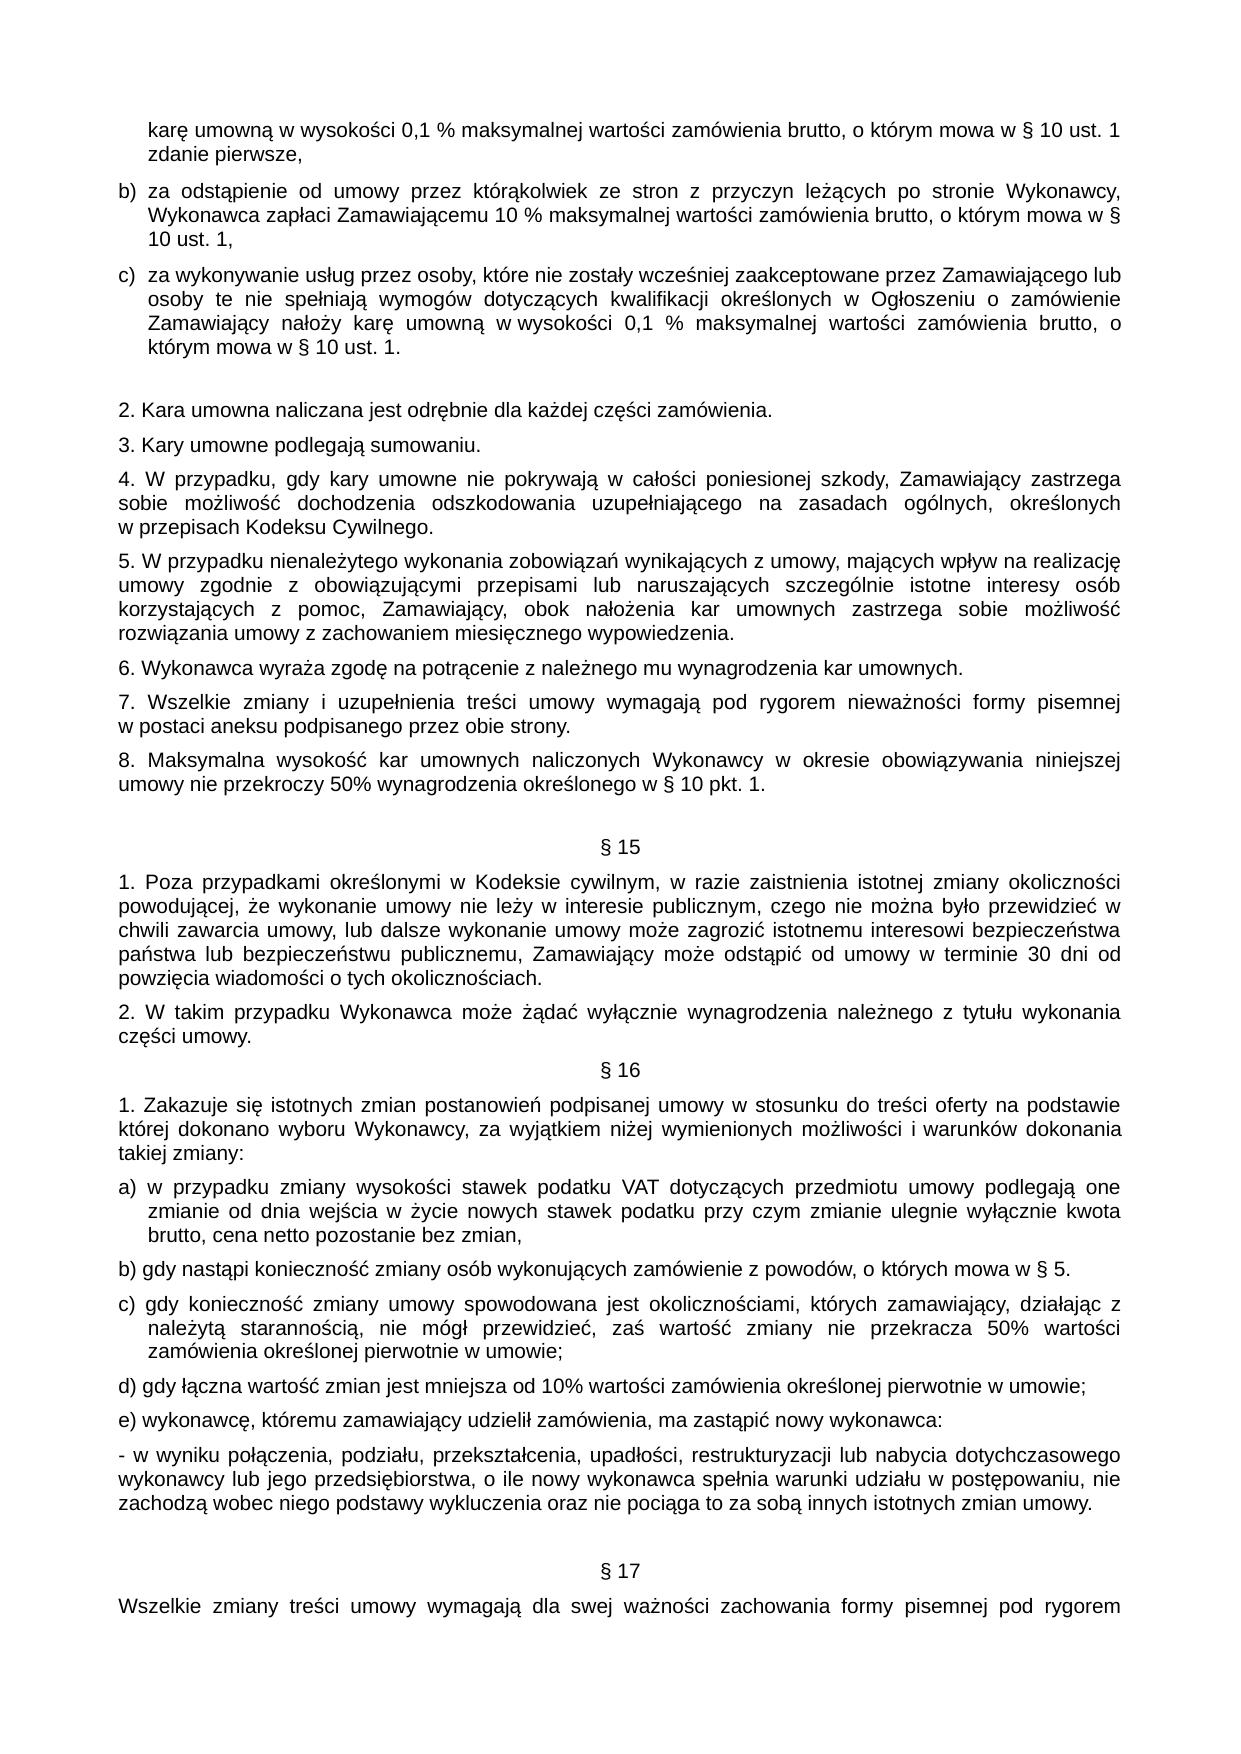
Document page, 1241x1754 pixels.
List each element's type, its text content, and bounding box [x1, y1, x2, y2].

list za wykonywanie usług przez osoby, które nie zostały wcześniej zaakceptowane przez Zamawiającego lub osoby te nie spełniają wymogów dotyczących kwalifikacji określonych w Ogłoszeniu o zamówienie Zamawiający nałoży karę umowną w wysokości 0,1 % maksymalnej wartości zamówienia brutto, o którym mowa w § 10 ust. 1. [118, 263, 1122, 358]
text a) w przypadku zmiany wysokości stawek podatku VAT dotyczących przedmiotu umowy podlegają one zmianie od dnia wejścia w życie nowych stawek podatku przy czym zmianie ulegnie wyłącznie kwota brutto, cena netto pozostanie bez zmian, [118, 1175, 1122, 1247]
text § 17 [118, 1559, 1122, 1583]
text § 15 [118, 835, 1122, 859]
text - w wyniku połączenia, podziału, przekształcenia, upadłości, restrukturyzacji lub nabycia dotychczasowego wykonawcy lub jego przedsiębiorstwa, o ile nowy wykonawca spełnia warunki udziału w postępowaniu, nie zachodzą wobec niego podstawy wykluczenia oraz nie pociąga to za sobą innych istotnych zmian umowy. [118, 1442, 1122, 1514]
text 2. Kara umowna naliczana jest odrębnie dla każdej części zamówienia. [118, 398, 1122, 422]
text e) wykonawcę, któremu zamawiający udzielił zamówienia, ma zastąpić nowy wykonawca: [118, 1408, 1122, 1432]
text 1. Poza przypadkami określonymi w Kodeksie cywilnym, w razie zaistnienia istotnej zmiany okoliczności powodującej, że wykonanie umowy nie leży w interesie publicznym, czego nie można było przewidzieć w chwili zawarcia umowy, lub dalsze wykonanie umowy może zagrozić istotnemu interesowi bezpieczeństwa państwa lub bezpieczeństwu publicznemu, Zamawiający może odstąpić od umowy w terminie 30 dni od powzięcia wiadomości o tych okolicznościach. [118, 869, 1122, 989]
text § 16 [118, 1058, 1122, 1082]
text 8. Maksymalna wysokość kar umownych naliczonych Wykonawcy w okresie obowiązywania niniejszej umowy nie przekroczy 50% wynagrodzenia określonego w § 10 pkt. 1. [118, 748, 1122, 796]
text 7. Wszelkie zmiany i uzupełnienia treści umowy wymagają pod rygorem nieważności formy pisemnej w postaci aneksu podpisanego przez obie strony. [118, 690, 1122, 738]
text 4. W przypadku, gdy kary umowne nie pokrywają w całości poniesionej szkody, Zamawiający zastrzega sobie możliwość dochodzenia odszkodowania uzupełniającego na zasadach ogólnych, określonych w przepisach Kodeksu Cywilnego. [118, 467, 1122, 539]
text 1. Zakazuje się istotnych zmian postanowień podpisanej umowy w stosunku do treści oferty na podstawie której dokonano wyboru Wykonawcy, za wyjątkiem niżej wymienionych możliwości i warunków dokonania takiej zmiany: [118, 1092, 1122, 1164]
text c) gdy konieczność zmiany umowy spowodowana jest okolicznościami, których zamawiający, działając z należytą starannością, nie mógł przewidzieć, zaś wartość zmiany nie przekracza 50% wartości zamówienia określonej pierwotnie w umowie; [118, 1291, 1122, 1363]
list karę umowną w wysokości 0,1 % maksymalnej wartości zamówienia brutto, o którym mowa w § 10 ust. 1 zdanie pierwsze, [118, 118, 1122, 166]
text 2. W takim przypadku Wykonawca może żądać wyłącznie wynagrodzenia należnego z tytułu wykonania części umowy. [118, 1000, 1122, 1048]
text 5. W przypadku nienależytego wykonania zobowiązań wynikających z umowy, mających wpływ na realizację umowy zgodnie z obowiązującymi przepisami lub naruszających szczególnie istotne interesy osób korzystających z pomoc, Zamawiający, obok nałożenia kar umownych zastrzega sobie możliwość rozwiązania umowy z zachowaniem miesięcznego wypowiedzenia. [118, 549, 1122, 645]
text Wszelkie zmiany treści umowy wymagają dla swej ważności zachowania formy pisemnej pod rygorem [118, 1593, 1122, 1617]
text 6. Wykonawca wyraża zgodę na potrącenie z należnego mu wynagrodzenia kar umownych. [118, 655, 1122, 679]
text d) gdy łączna wartość zmian jest mniejsza od 10% wartości zamówienia określonej pierwotnie w umowie; [118, 1374, 1122, 1398]
list za odstąpienie od umowy przez którąkolwiek ze stron z przyczyn leżących po stronie Wykonawcy, Wykonawca zapłaci Zamawiającemu 10 % maksymalnej wartości zamówienia brutto, o którym mowa w § 10 ust. 1, [118, 178, 1122, 250]
text b) gdy nastąpi konieczność zmiany osób wykonujących zamówienie z powodów, o których mowa w § 5. [118, 1257, 1122, 1281]
text 3. Kary umowne podlegają sumowaniu. [118, 432, 1122, 456]
